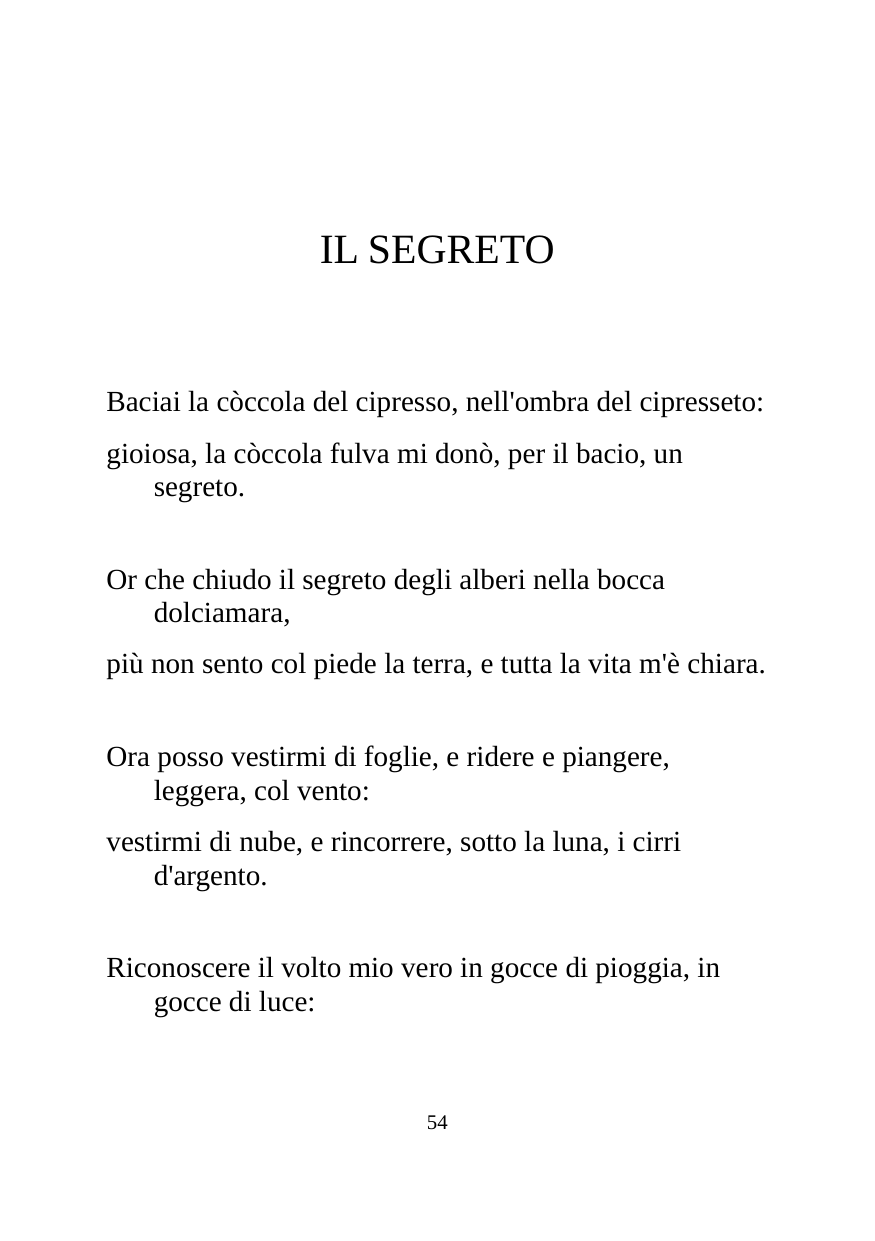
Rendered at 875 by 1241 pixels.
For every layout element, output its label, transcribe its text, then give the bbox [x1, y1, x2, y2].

text gioiosa, la còccola fulva mi donò, per il bacio, un segreto. [106, 436, 768, 503]
subtitle IL SEGRETO [106, 224, 768, 272]
text vestirmi di nube, e rincorrere, sotto la luna, i cirri d'argento. [106, 824, 768, 891]
text Baciai la còccola del cipresso, nell'ombra del cipresseto: [106, 384, 768, 418]
text Or che chiudo il segreto degli alberi nella bocca dolciamara, [106, 562, 768, 629]
text più non sento col piede la terra, e tutta la vita m'è chiara. [106, 647, 768, 680]
text Riconoscere il volto mio vero in gocce di pioggia, in gocce di luce: [106, 950, 768, 1017]
text Ora posso vestirmi di foglie, e ridere e piangere, leggera, col vento: [106, 739, 768, 806]
